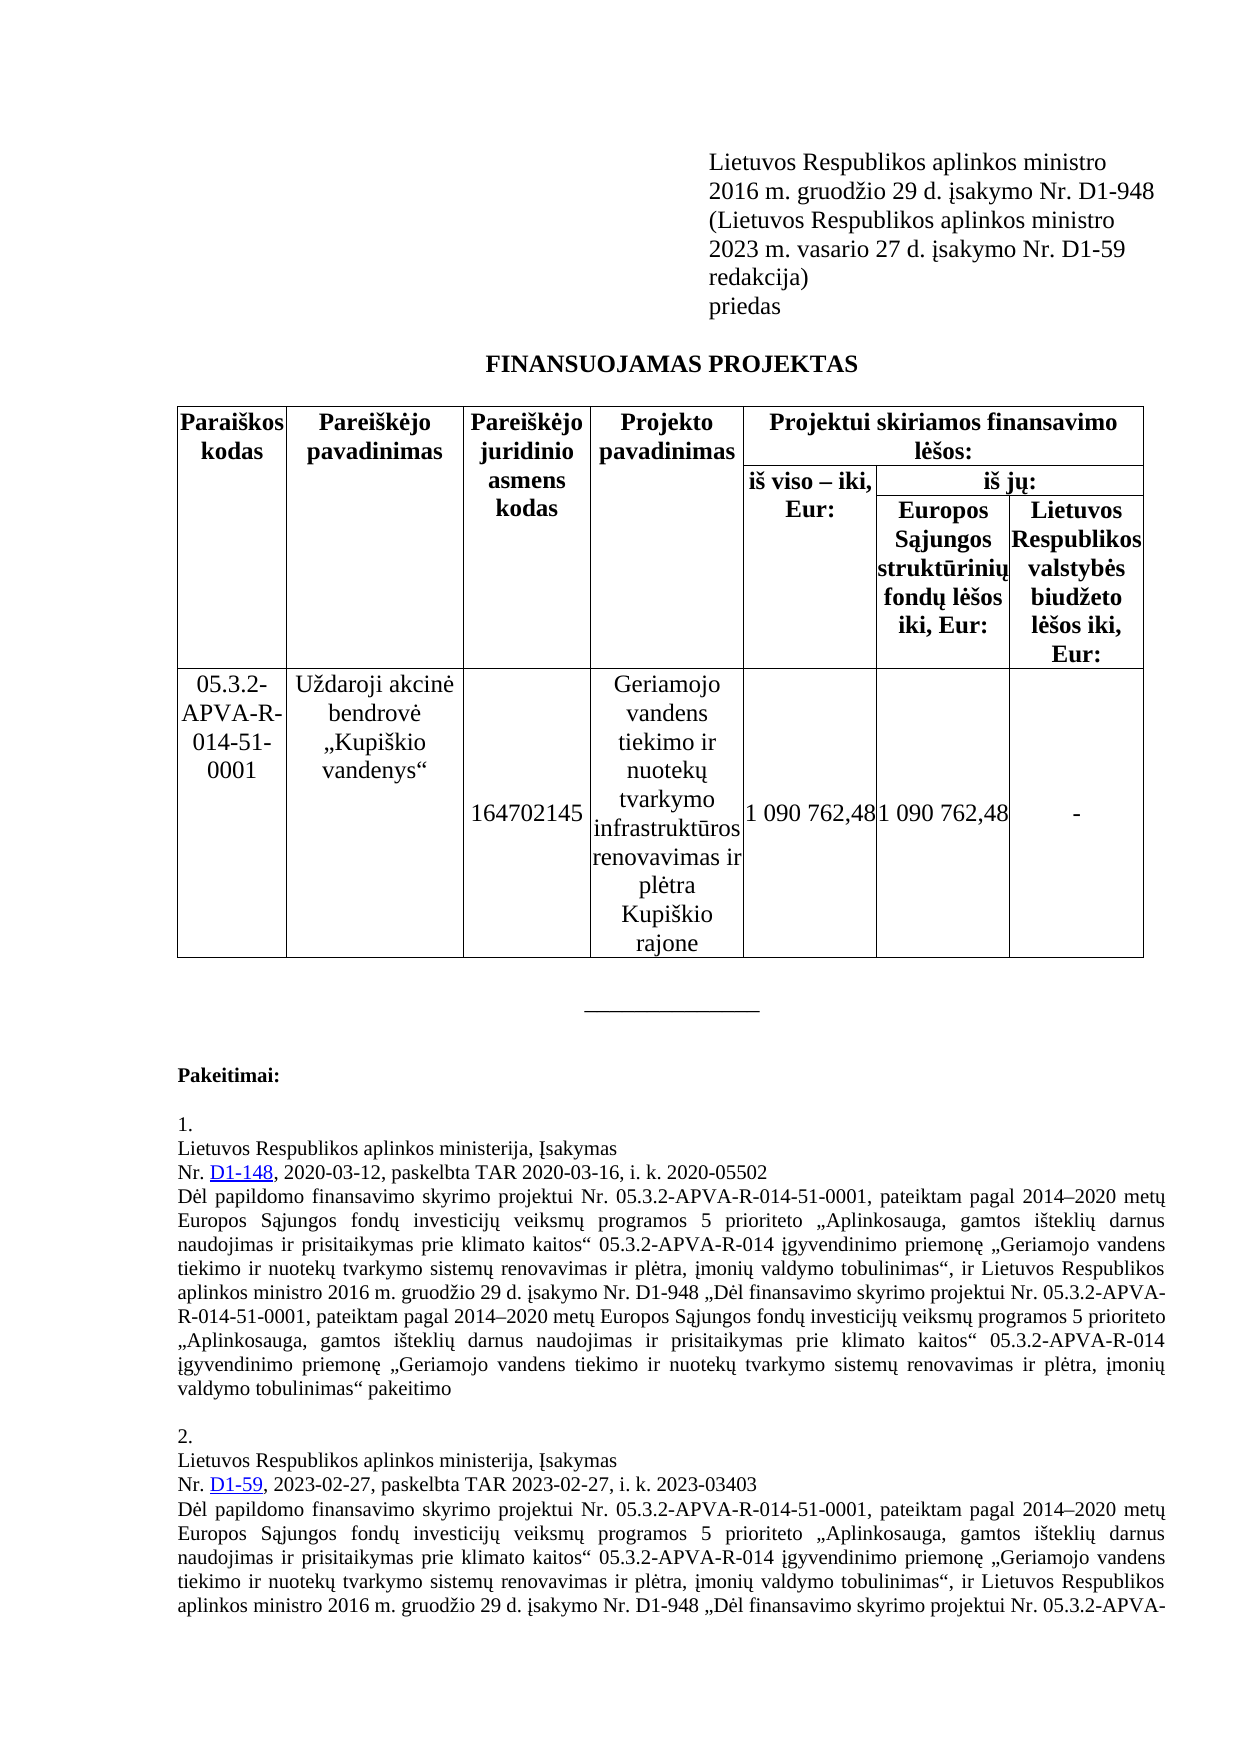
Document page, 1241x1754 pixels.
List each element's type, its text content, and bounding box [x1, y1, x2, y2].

text Nr. D1-59, 2023-02-27, paskelbta TAR 2023-02-27, i. k. 2023-03403 [177, 1472, 1166, 1496]
text priedas [709, 291, 1166, 320]
text 2016 m. gruodžio 29 d. įsakymo Nr. D1-948 [709, 176, 1166, 205]
table_cell Uždaroji akcinė bendrovė „Kupiškio vandenys“ [287, 669, 463, 957]
table_cell 1 090 762,48 [744, 669, 876, 957]
text FINANSUOJAMAS PROJEKTAS [177, 349, 1166, 377]
table_header Projektui skiriamos finansavimo lėšos: [744, 407, 1143, 465]
text 2023 m. vasario 27 d. įsakymo Nr. D1-59 [709, 234, 1166, 262]
text ______________ [177, 986, 1166, 1015]
text 2. [177, 1424, 1166, 1448]
table_cell Geriamojo vandens tiekimo ir nuotekų tvarkymo infrastruktūros renovavimas ir plėtra Kupiškio rajone [591, 669, 743, 957]
table_cell 1 090 762,48 [877, 669, 1009, 957]
table_cell Lietuvos Respublikos valstybės biudžeto lėšos iki, Eur: [1010, 496, 1143, 668]
text Lietuvos Respublikos aplinkos ministerija, Įsakymas [177, 1136, 1166, 1159]
text Dėl papildomo finansavimo skyrimo projektui Nr. 05.3.2-APVA-R-014-51-0001, pateiktam pagal 2014–2020 metų Europos Sąjungos fondų investicijų veiksmų programos 5 prioriteto „Aplinkosauga, gamtos išteklių darnus naudojimas ir prisitaikymas prie klimato kaitos“ 05.3.2-APVA-R-014 įgyvendinimo priemonę „Geriamojo vandens tiekimo ir nuotekų tvarkymo sistemų renovavimas ir plėtra, įmonių valdymo tobulinimas“, ir Lietuvos Respublikos aplinkos ministro 2016 m. gruodžio 29 d. įsakymo Nr. D1-948 „Dėl finansavimo skyrimo projektui Nr. 05.3.2-APVA- [177, 1496, 1166, 1617]
text Lietuvos Respublikos aplinkos ministro [709, 147, 1166, 176]
text Nr. D1-148, 2020-03-12, paskelbta TAR 2020-03-16, i. k. 2020-05502 [177, 1159, 1166, 1184]
text Lietuvos Respublikos aplinkos ministerija, Įsakymas [177, 1448, 1166, 1472]
text 1. [177, 1111, 1166, 1136]
table_cell 164702145 [464, 669, 590, 957]
table_cell - [1010, 669, 1143, 957]
text redakcija) [709, 262, 1166, 291]
table_header Paraiškos kodas [178, 407, 286, 668]
text Pakeitimai: [177, 1063, 1166, 1087]
table_header Pareiškėjo juridinio asmens kodas [464, 407, 590, 668]
table_header Pareiškėjo pavadinimas [287, 407, 463, 668]
table_cell Europos Sąjungos struktūrinių fondų lėšos iki, Eur: [877, 496, 1009, 668]
table_cell iš jų: [877, 466, 1143, 494]
text Dėl papildomo finansavimo skyrimo projektui Nr. 05.3.2-APVA-R-014-51-0001, pateiktam pagal 2014–2020 metų Europos Sąjungos fondų investicijų veiksmų programos 5 prioriteto „Aplinkosauga, gamtos išteklių darnus naudojimas ir prisitaikymas prie klimato kaitos“ 05.3.2-APVA-R-014 įgyvendinimo priemonę „Geriamojo vandens tiekimo ir nuotekų tvarkymo sistemų renovavimas ir plėtra, įmonių valdymo tobulinimas“, ir Lietuvos Respublikos aplinkos ministro 2016 m. gruodžio 29 d. įsakymo Nr. D1-948 „Dėl finansavimo skyrimo projektui Nr. 05.3.2-APVA-R-014-51-0001, pateiktam pagal 2014–2020 metų Europos Sąjungos fondų investicijų veiksmų programos 5 prioriteto „Aplinkosauga, gamtos išteklių darnus naudojimas ir prisitaikymas prie klimato kaitos“ 05.3.2-APVA-R-014 įgyvendinimo priemonę „Geriamojo vandens tiekimo ir nuotekų tvarkymo sistemų renovavimas ir plėtra, įmonių valdymo tobulinimas“ pakeitimo [177, 1184, 1166, 1400]
table_cell iš viso – iki, Eur: [744, 466, 876, 668]
text (Lietuvos Respublikos aplinkos ministro [709, 205, 1166, 234]
table_header Projekto pavadinimas [591, 407, 743, 668]
table_cell 05.3.2-APVA-R-014-51-0001 [178, 669, 286, 957]
